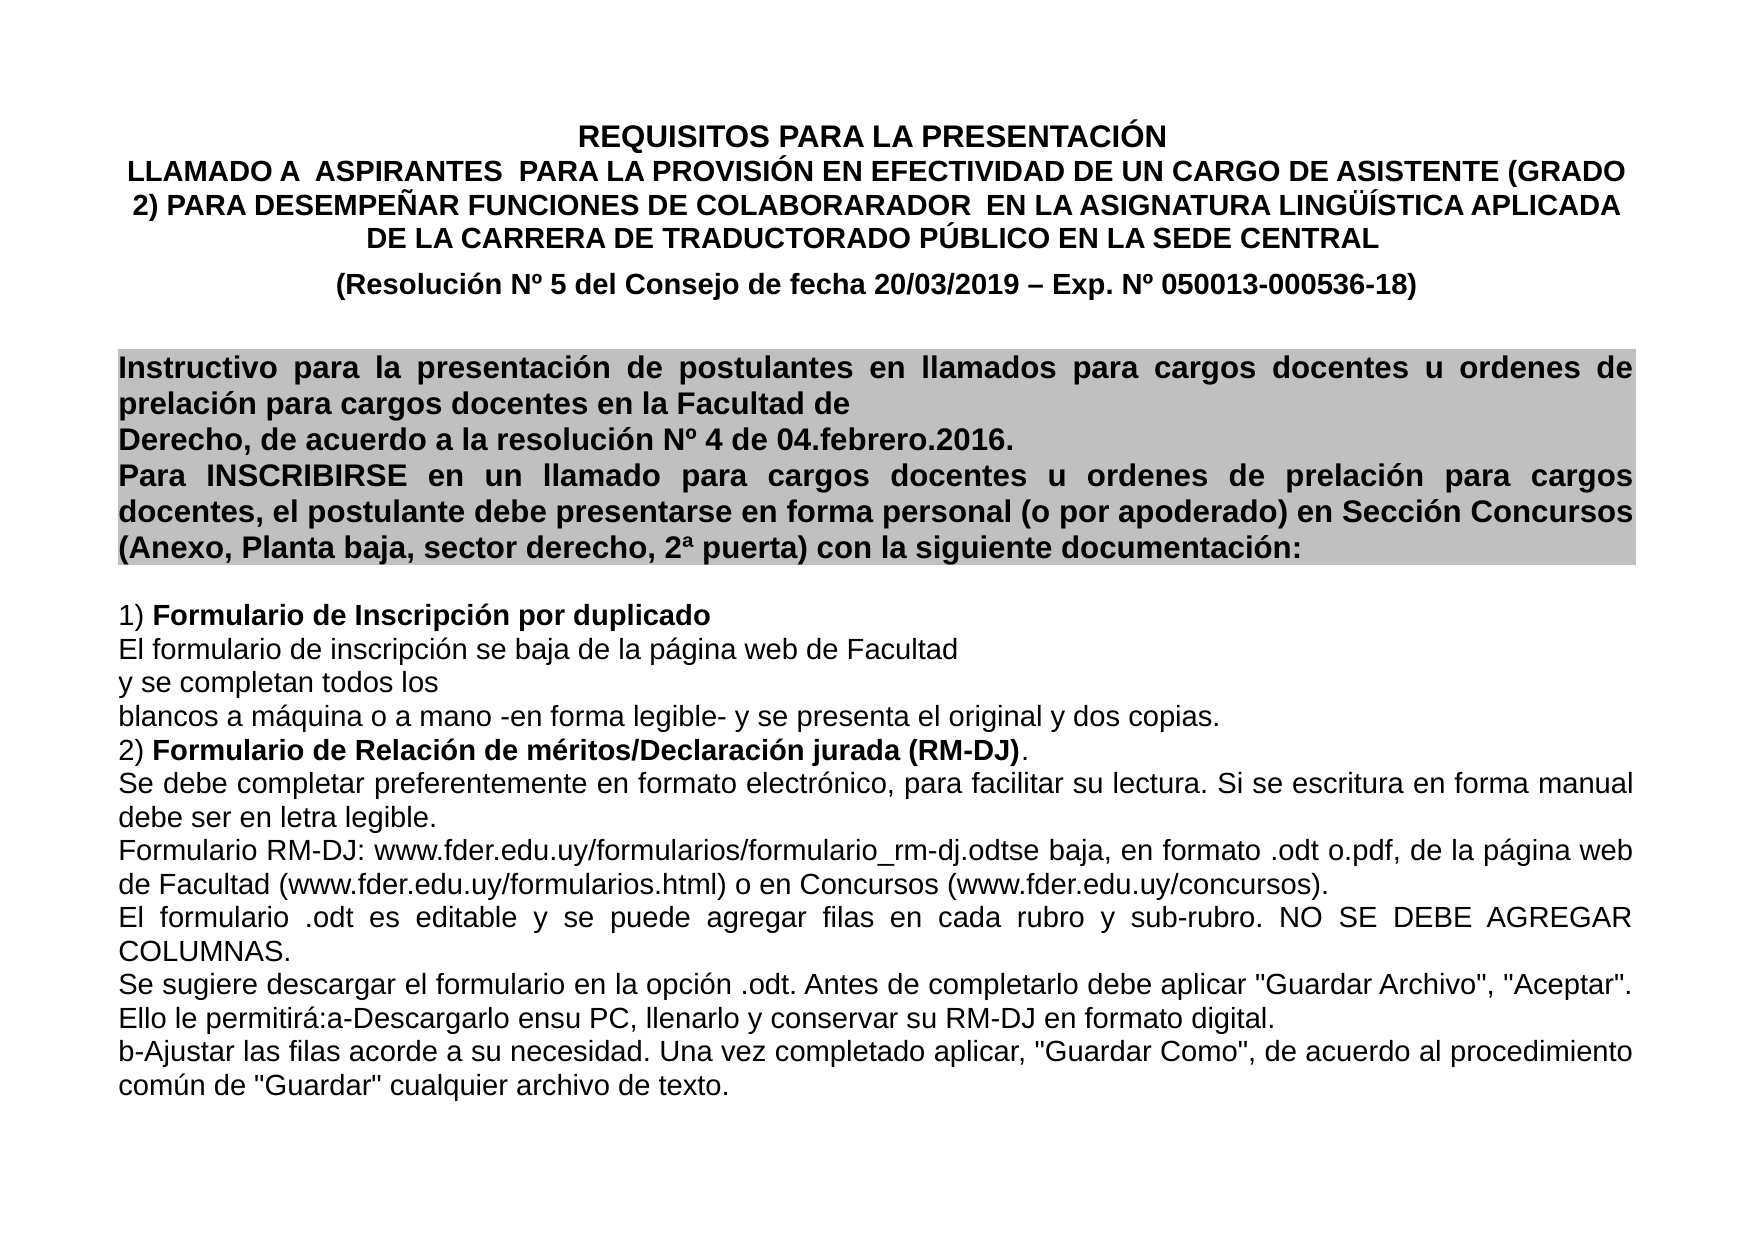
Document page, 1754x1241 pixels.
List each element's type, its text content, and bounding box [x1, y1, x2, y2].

text Se debe completar preferentemente en formato electrónico, para facilitar su lectura. Si se escritura en forma manual debe ser en letra legible. [118, 766, 1636, 833]
text (Resolución Nº 5 del Consejo de fecha 20/03/2019 – Exp. Nº 050013-000536-18) [118, 267, 1636, 301]
text Instructivo para la presentación de postulantes en llamados para cargos docentes u ordenes de prelación para cargos docentes en la Facultad de [118, 349, 1636, 421]
text Derecho, de acuerdo a la resolución Nº 4 de 04.febrero.2016. [118, 421, 1636, 457]
text REQUISITOS PARA LA PRESENTACIÓN [118, 118, 1636, 154]
text y se completan todos los [118, 665, 1636, 699]
text Para INSCRIBIRSE en un llamado para cargos docentes u ordenes de prelación para cargos docentes, el postulante debe presentarse en forma personal (o por apoderado) en Sección Concursos (Anexo, Planta baja, sector derecho, 2ª puerta) con la siguiente documentación: [118, 457, 1636, 565]
text LLAMADO A ASPIRANTES PARA LA PROVISIÓN EN EFECTIVIDAD DE UN CARGO DE ASISTENTE (GRADO 2) PARA DESEMPEÑAR FUNCIONES DE COLABORARADOR EN LA ASIGNATURA LINGÜÍSTICA APLICADA DE LA CARRERA DE TRADUCTORADO PÚBLICO EN LA SEDE CENTRAL [118, 154, 1636, 255]
text blancos a máquina o a mano -en forma legible- y se presenta el original y dos copias. [118, 699, 1636, 732]
text Se sugiere descargar el formulario en la opción .odt. Antes de completarlo debe aplicar "Guardar Archivo", "Aceptar". Ello le permitirá:a-Descargarlo ensu PC, llenarlo y conservar su RM-DJ en formato digital. [118, 967, 1636, 1034]
text El formulario .odt es editable y se puede agregar filas en cada rubro y sub-rubro. NO SE DEBE AGREGAR COLUMNAS. [118, 900, 1636, 967]
text 2) Formulario de Relación de méritos/Declaración jurada (RM-DJ). [118, 732, 1636, 766]
text El formulario de inscripción se baja de la página web de Facultad [118, 632, 1636, 665]
text 1) Formulario de Inscripción por duplicado [118, 598, 1636, 632]
text b-Ajustar las filas acorde a su necesidad. Una vez completado aplicar, "Guardar Como", de acuerdo al procedimiento común de "Guardar" cualquier archivo de texto. [118, 1034, 1636, 1101]
text Formulario RM-DJ: www.fder.edu.uy/formularios/formulario_rm-dj.odtse baja, en formato .odt o.pdf, de la página web de Facultad (www.fder.edu.uy/formularios.html) o en Concursos (www.fder.edu.uy/concursos). [118, 833, 1636, 900]
